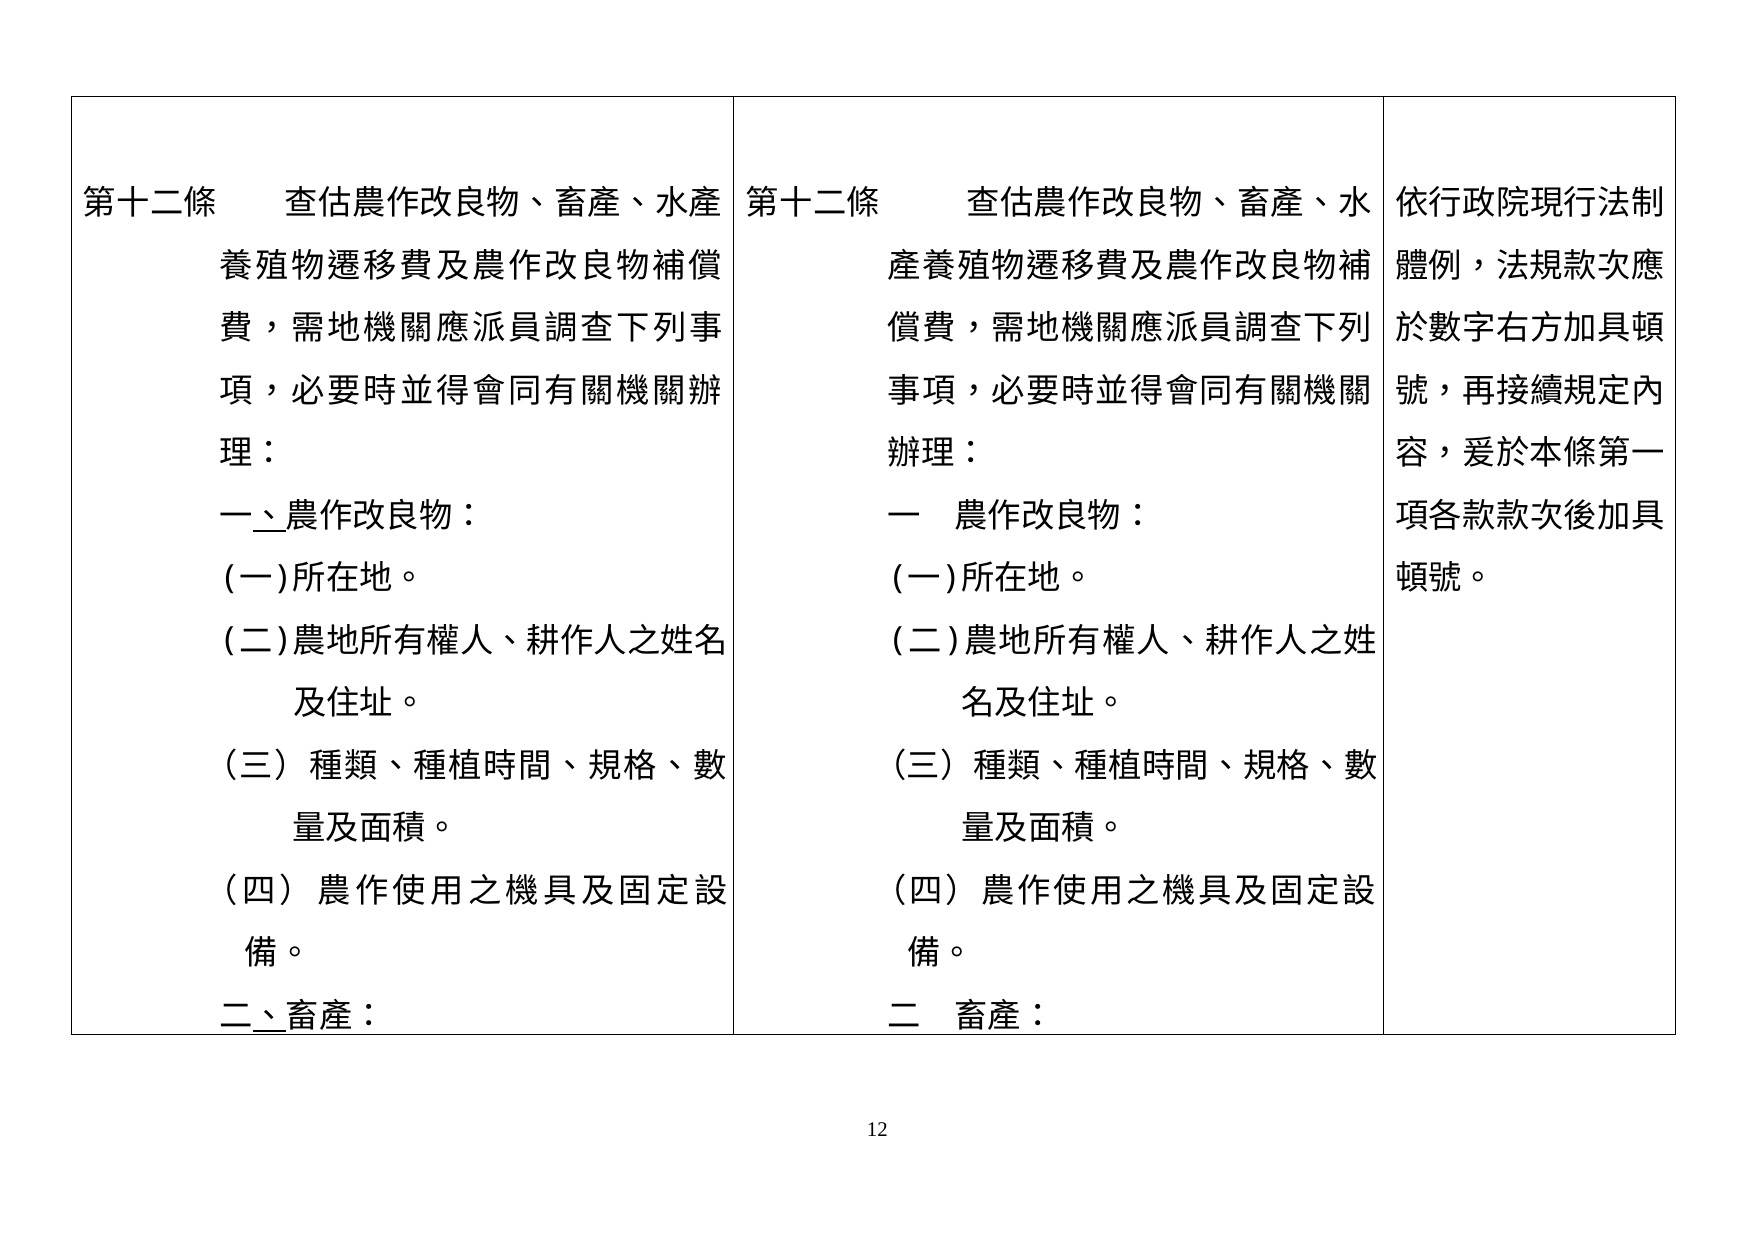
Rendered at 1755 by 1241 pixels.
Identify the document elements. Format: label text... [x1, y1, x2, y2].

table_cell 第十二條 查估農作改良物、畜產、水產養殖物遷移費及農作改良物補償費，需地機關應派員調查下列事項，必要時並得會同有關機關辦理： 一 農作改良物： (一)所在地。 (二)農地所有權人、耕作人之姓名及住址。 （三）種類、種植時間、規格、數量及面積。 （四）農作使用之機具及固定設備。 二 畜產： [734, 97, 1383, 1033]
table_cell 依行政院現行法制體例，法規款次應於數字右方加具頓號，再接續規定內容，爰於本條第一項各款款次後加具頓號。 [1384, 97, 1675, 1033]
table_cell 第十二條 查估農作改良物、畜產、水產養殖物遷移費及農作改良物補償費，需地機關應派員調查下列事項，必要時並得會同有關機關辦理： 一、農作改良物： (一)所在地。 (二)農地所有權人、耕作人之姓名及住址。 （三）種類、種植時間、規格、數量及面積。 （四）農作使用之機具及固定設備。 二、畜產： [72, 97, 733, 1033]
